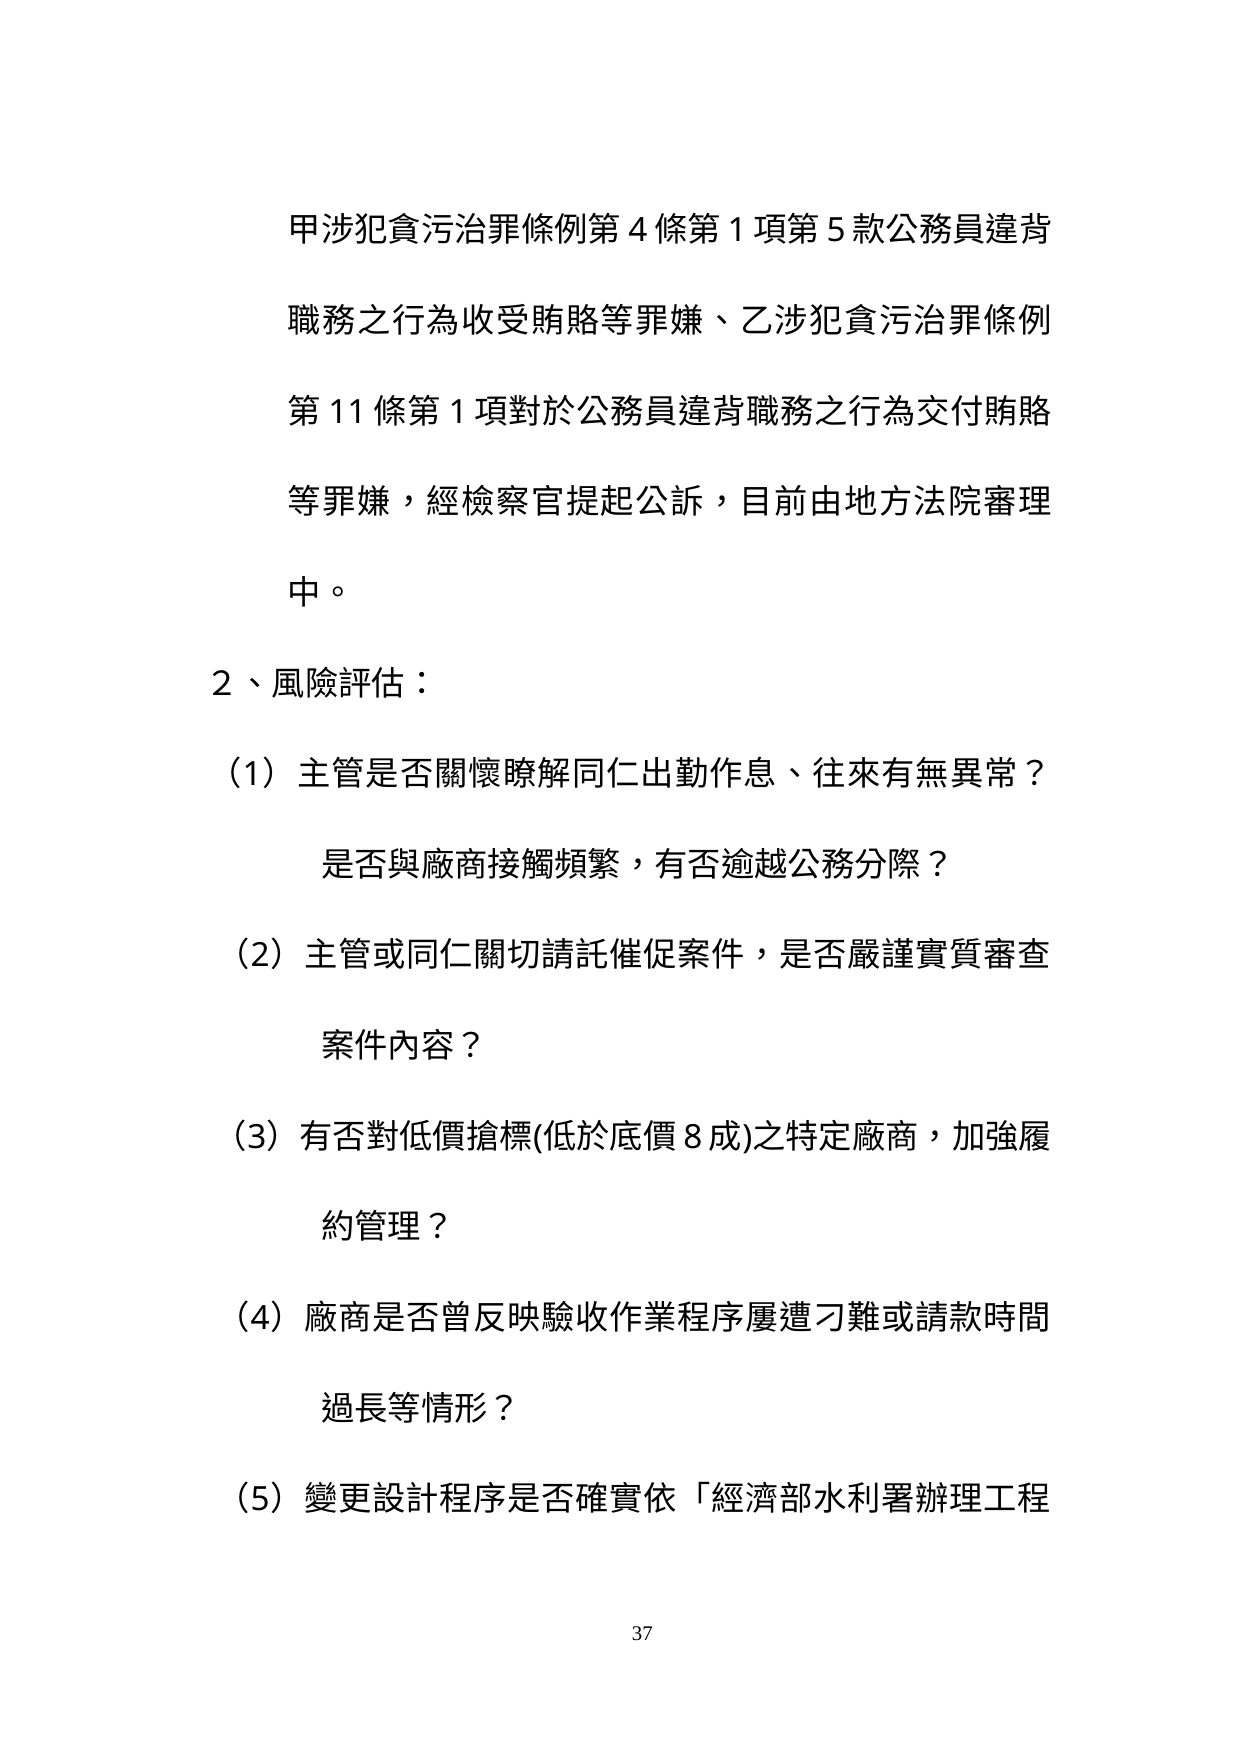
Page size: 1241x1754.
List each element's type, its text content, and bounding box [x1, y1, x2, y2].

text （4）廠商是否曾反映驗收作業程序屢遭刁難或請款時間過長等情形？ [187, 1259, 1053, 1441]
text （3）有否對低價搶標(低於底價8成)之特定廠商，加強履約管理？ [187, 1078, 1053, 1259]
text （5）變更設計程序是否確實依「經濟部水利署辦理工程 [187, 1441, 1053, 1531]
text （1）主管是否關懷瞭解同仁出勤作息、往來有無異常？是否與廠商接觸頻繁，有否逾越公務分際？ [187, 716, 1053, 897]
text （2）主管或同仁關切請託催促案件，是否嚴謹實質審查案件內容？ [187, 897, 1053, 1078]
text ２、風險評估： [187, 625, 1053, 716]
text 甲涉犯貪污治罪條例第4條第1項第5款公務員違背職務之行為收受賄賂等罪嫌、乙涉犯貪污治罪條例第11條第1項對於公務員違背職務之行為交付賄賂等罪嫌，經檢察官提起公訴，目前由地方法院審理中。 [287, 172, 1053, 625]
